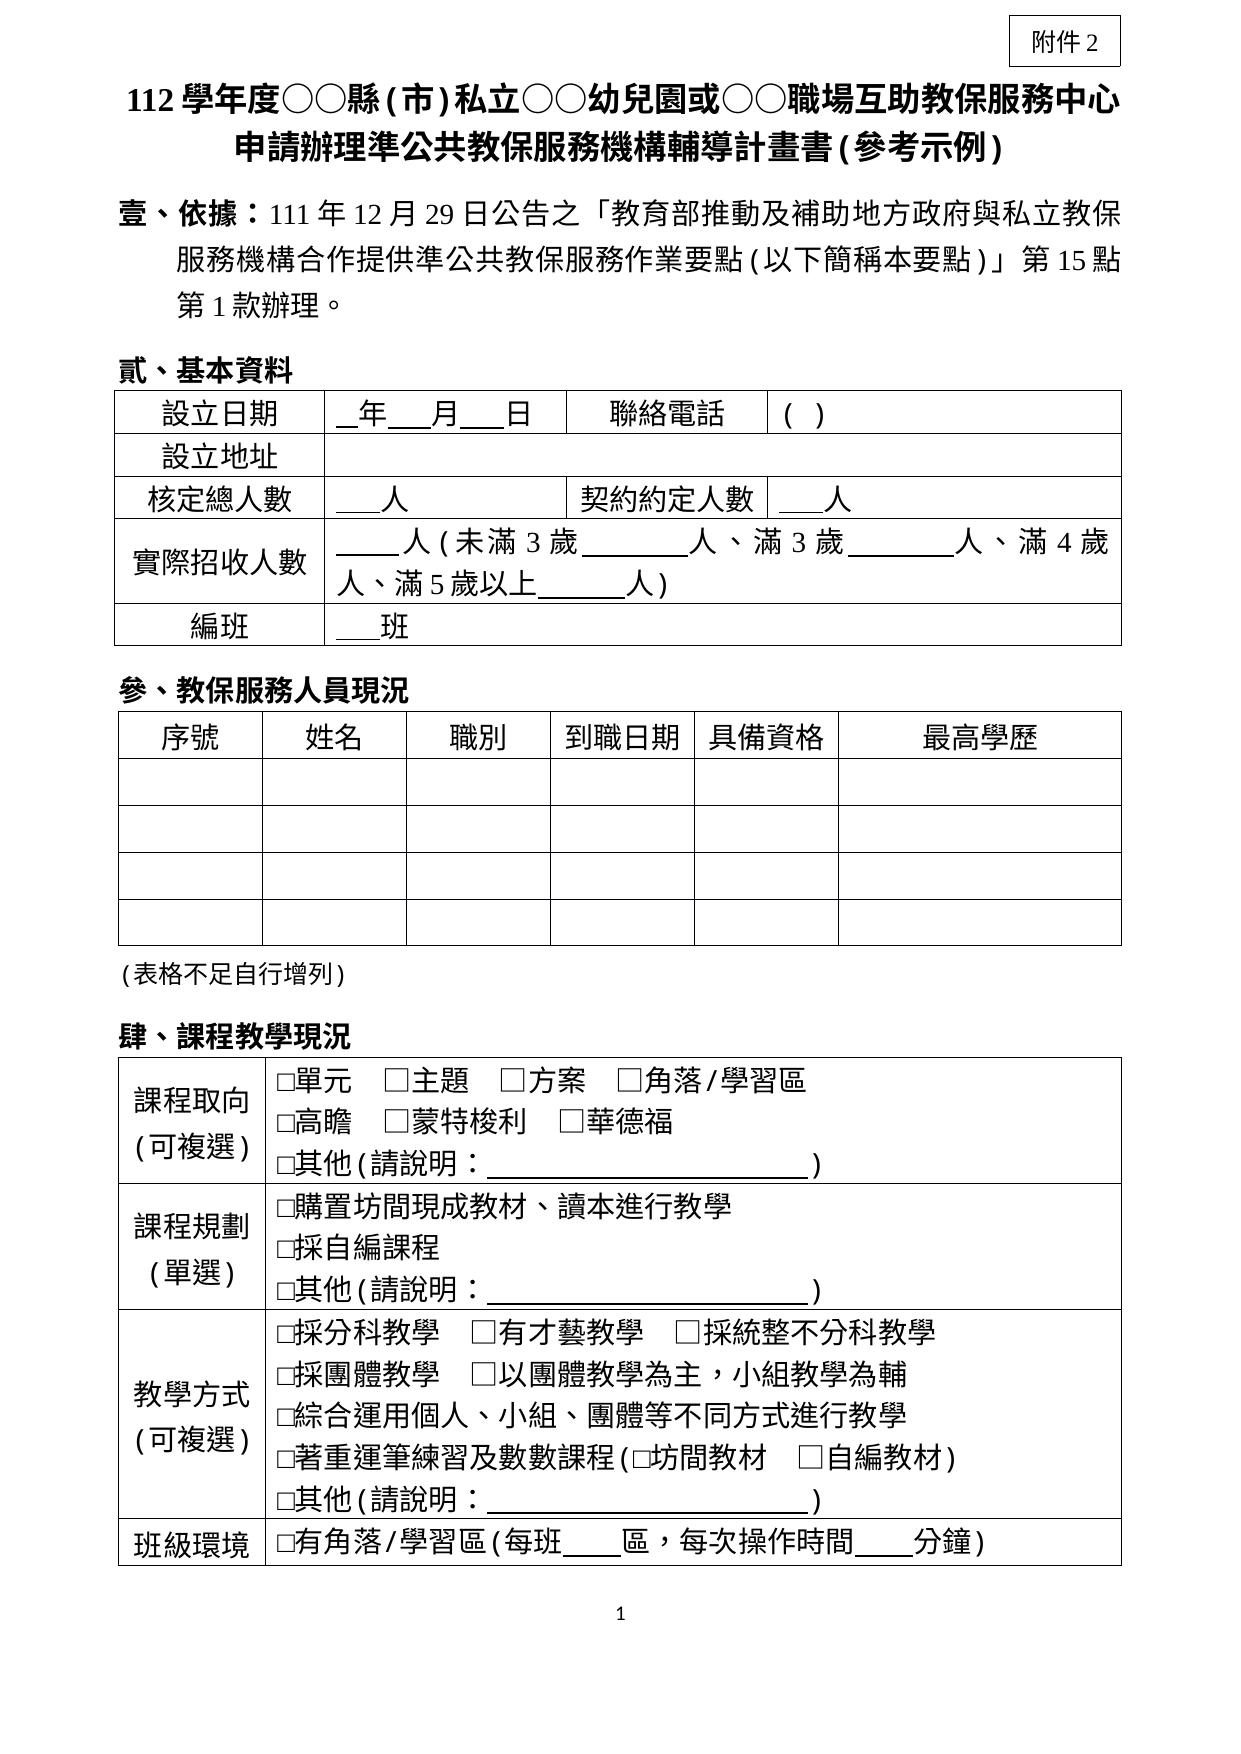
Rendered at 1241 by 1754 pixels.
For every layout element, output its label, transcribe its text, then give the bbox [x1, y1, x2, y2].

table_cell 核定總人數 [115, 477, 324, 518]
table_header ( ) [768, 391, 1121, 433]
table_cell [695, 806, 838, 852]
table_cell 設立地址 [115, 434, 324, 476]
table_cell 班 [325, 604, 1121, 645]
table_cell □採分科教學 □有才藝教學 □採統整不分科教學 □採團體教學 □以團體教學為主，小組教學為輔 □綜合運用個人、小組、團體等不同方式進行教學 □著重運筆練習及數數課程(□坊間教材 □自編教材) □其他(請說明： ) [266, 1310, 1121, 1518]
table_cell 人 [768, 477, 1121, 518]
table_header 序號 [119, 712, 262, 758]
text 附件2 [1024, 23, 1105, 58]
table_cell [263, 853, 406, 898]
text [1010, 16, 1120, 66]
table_cell [695, 759, 838, 805]
table_cell [119, 759, 262, 805]
table_header 設立日期 [115, 391, 324, 433]
table_cell [263, 806, 406, 852]
table_header 年 月 日 [325, 391, 566, 433]
table_header □單元 □主題 □方案 □角落/學習區 □高瞻 □蒙特梭利 □華德福 □其他(請說明： ) [266, 1058, 1121, 1183]
table_cell [119, 853, 262, 898]
table_header 到職日期 [551, 712, 694, 758]
table_cell [407, 853, 550, 898]
table_cell □購置坊間現成教材、讀本進行教學 □採自編課程 □其他(請說明： ) [266, 1184, 1121, 1309]
table_cell 編班 [115, 604, 324, 645]
table_cell 教學方式 (可複選) [119, 1310, 265, 1518]
table_cell [263, 900, 406, 945]
table_cell [839, 759, 1121, 805]
table_cell [839, 853, 1121, 898]
table_cell [407, 759, 550, 805]
table_cell [551, 759, 694, 805]
text 參、教保服務人員現況 [118, 665, 1122, 711]
table_cell [695, 853, 838, 898]
text 貳、基本資料 [118, 344, 1122, 390]
text 112學年度○○縣(市)私立○○幼兒園或○○職場互助教保服務中心 [124, 75, 1122, 121]
table_cell □有角落/學習區(每班 區，每次操作時間 分鐘) [266, 1519, 1121, 1565]
table_cell [407, 806, 550, 852]
table_cell [551, 853, 694, 898]
text (表格不足自行增列) [118, 946, 1122, 992]
table_cell 人(未滿3歲 人、滿3歲 人、滿4歲 人、滿5歲以上 人) [325, 519, 1121, 603]
table_cell [839, 806, 1121, 852]
text 申請辦理準公共教保服務機構輔導計畫書(參考示例) [118, 121, 1122, 169]
table_cell [551, 806, 694, 852]
table_cell [119, 806, 262, 852]
table_header 最高學歷 [839, 712, 1121, 758]
table_cell [839, 900, 1121, 945]
table_header 職別 [407, 712, 550, 758]
text 壹、依據：111年12月29日公告之「教育部推動及補助地方政府與私立教保服務機構合作提供準公共教保服務作業要點(以下簡稱本要點)」第15點第1款辦理。 [118, 188, 1122, 326]
table_cell [263, 759, 406, 805]
table_cell [119, 900, 262, 945]
table_cell 課程規劃 (單選) [119, 1184, 265, 1309]
table_cell [551, 900, 694, 945]
table_header 姓名 [263, 712, 406, 758]
table_cell 班級環境 [119, 1519, 265, 1565]
table_header 具備資格 [695, 712, 838, 758]
text 肆、課程教學現況 [118, 1011, 1122, 1057]
table_header 課程取向 (可複選) [119, 1058, 265, 1183]
table_cell 實際招收人數 [115, 519, 324, 603]
table_cell [695, 900, 838, 945]
table_header 聯絡電話 [567, 391, 767, 433]
table_cell 契約約定人數 [567, 477, 767, 518]
table_cell [407, 900, 550, 945]
table_cell [325, 434, 1121, 476]
table_cell 人 [325, 477, 566, 518]
